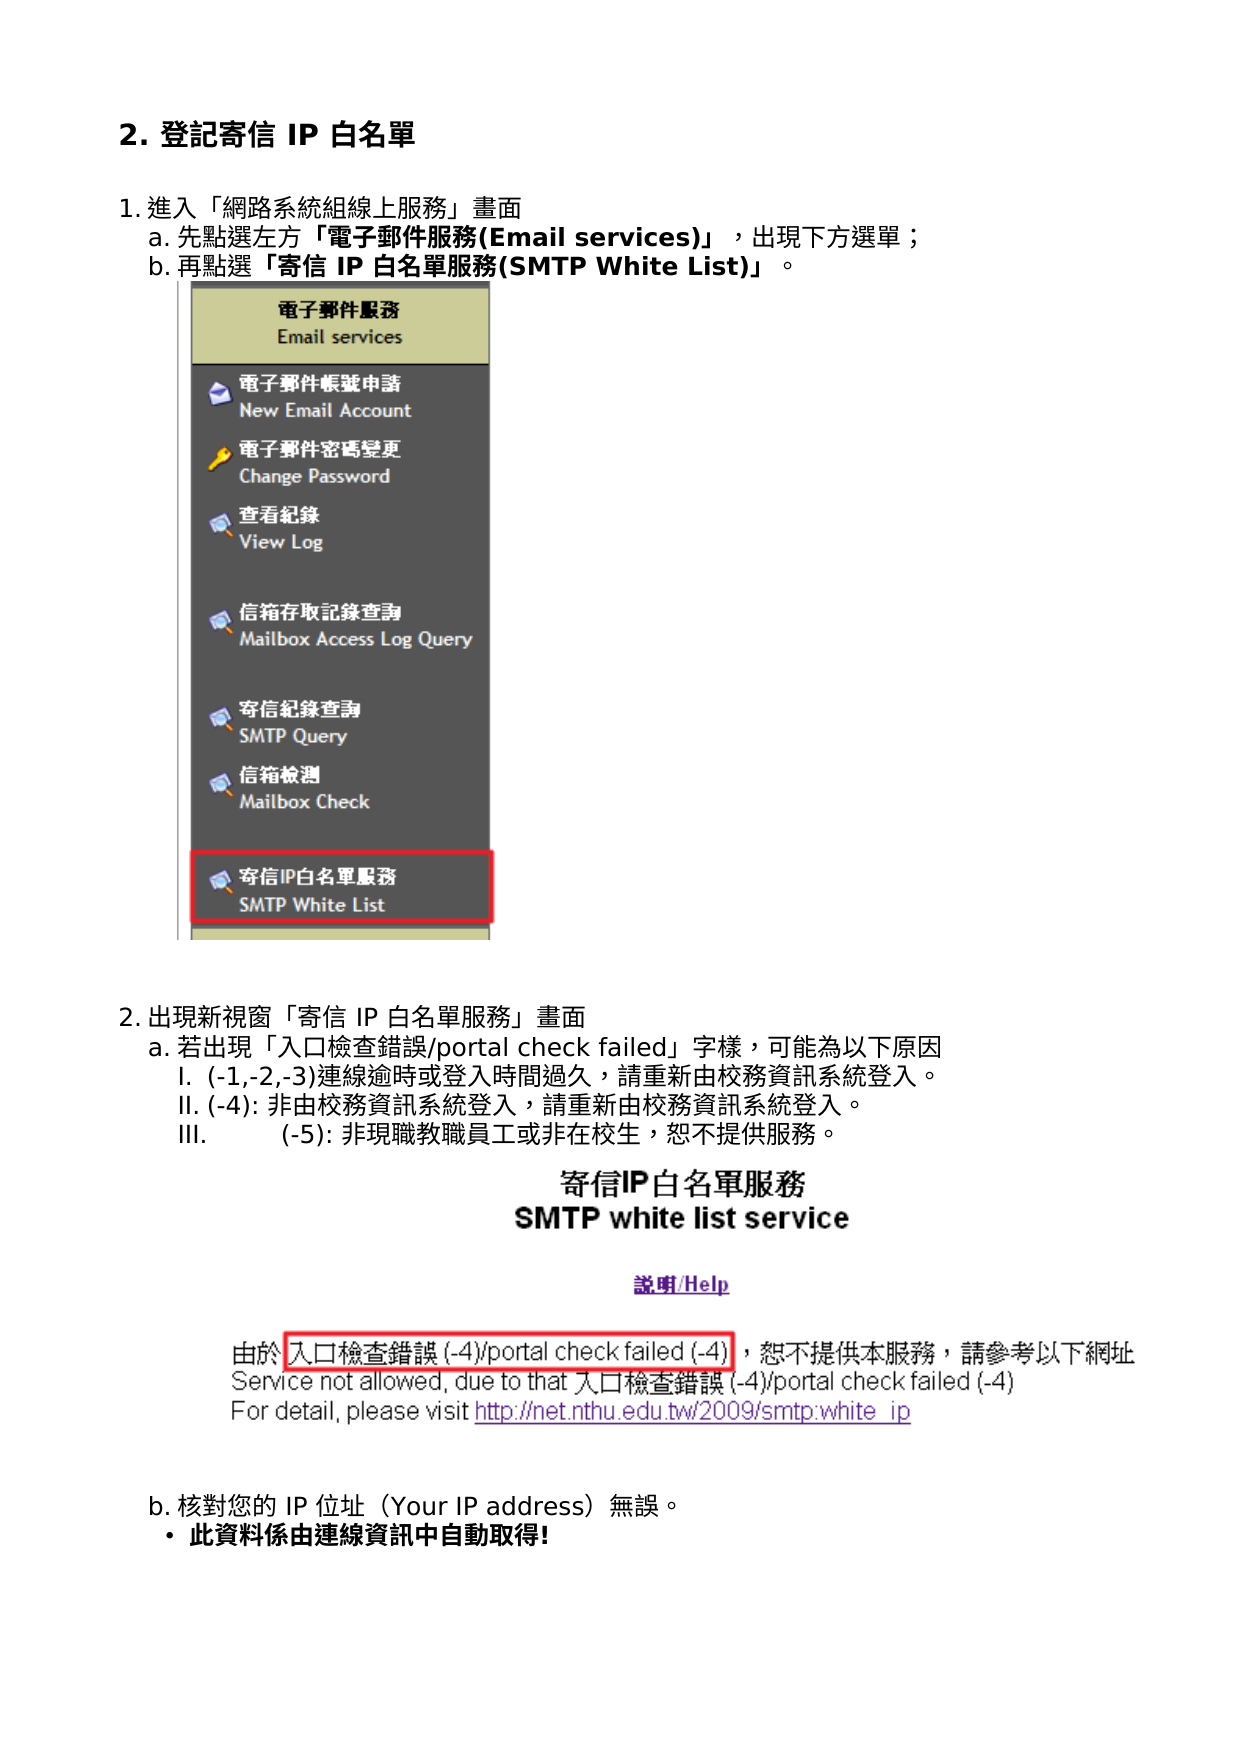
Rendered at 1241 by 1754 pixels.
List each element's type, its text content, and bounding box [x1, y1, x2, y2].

subtitle 2. 登記寄信 IP 白名單 [118, 118, 1122, 152]
list 核對您的 IP 位址（Your IP address）無誤。 [148, 1492, 1122, 1521]
list (-4): 非由校務資訊系統登入，請重新由校務資訊系統登入。 [177, 1091, 1122, 1120]
list 進入「網路系統組線上服務」畫面 [118, 194, 1122, 223]
list (-5): 非現職教職員工或非在校生，恕不提供服務。 [177, 1120, 1122, 1492]
picture [206, 1149, 1163, 1492]
list 先點選左方「電子郵件服務(Email services)」，出現下方選單； [148, 223, 1122, 252]
list 此資料係由連線資訊中自動取得! [165, 1521, 1122, 1550]
picture [177, 281, 614, 940]
list 若出現「入口檢查錯誤/portal check failed」字樣，可能為以下原因 [148, 1033, 1122, 1062]
list 再點選「寄信 IP 白名單服務(SMTP White List)」。 [148, 252, 1122, 1004]
list (-1,-2,-3)連線逾時或登入時間過久，請重新由校務資訊系統登入。 [177, 1062, 1122, 1091]
list 出現新視窗「寄信 IP 白名單服務」畫面 [118, 1004, 1122, 1033]
